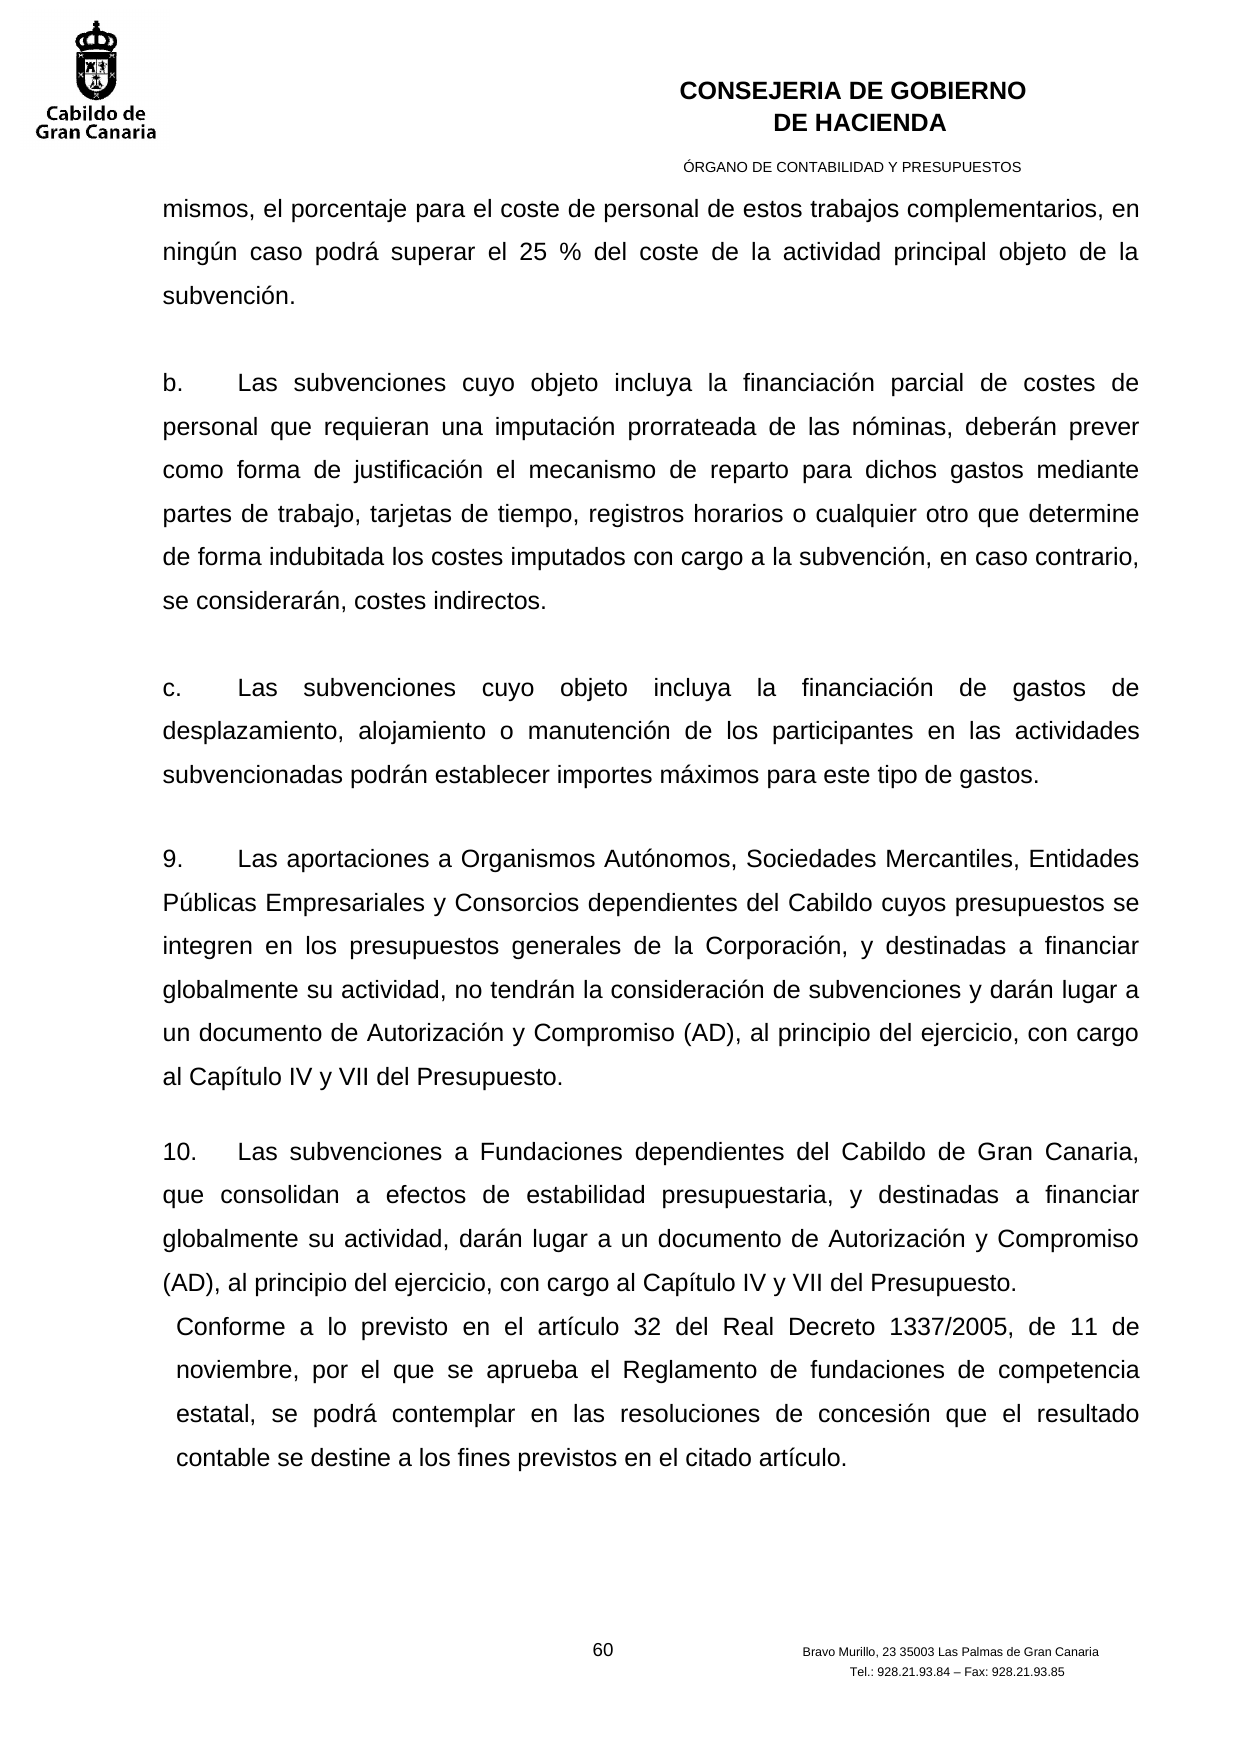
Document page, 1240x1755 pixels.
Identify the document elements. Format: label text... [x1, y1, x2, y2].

list Las aportaciones a Organismos Autónomos, Sociedades Mercantiles, Entidades Públicas Empresariales y Consorcios dependientes del Cabildo cuyos presupuestos se integren en los presupuestos generales de la Corporación, y destinadas a financiar globalmente su actividad, no tendrán la consideración de subvenciones y darán lugar a un documento de Autorización y Compromiso (AD), al principio del ejercicio, con cargo al Capítulo IV y VII del Presupuesto. [162, 844, 1141, 1091]
list mismos, el porcentaje para el coste de personal de estos trabajos complementarios, en ningún caso podrá superar el 25 % del coste de la actividad principal objeto de la subvención. [162, 194, 1141, 310]
list Las subvenciones a Fundaciones dependientes del Cabildo de Gran Canaria, que consolidan a efectos de estabilidad presupuestaria, y destinadas a financiar globalmente su actividad, darán lugar a un documento de Autorización y Compromiso (AD), al principio del ejercicio, con cargo al Capítulo IV y VII del Presupuesto. [162, 1137, 1141, 1296]
list Las subvenciones cuyo objeto incluya la financiación parcial de costes de personal que requieran una imputación prorrateada de las nóminas, deberán prever como forma de justificación el mecanismo de reparto para dichos gastos mediante partes de trabajo, tarjetas de tiempo, registros horarios o cualquier otro que determine de forma indubitada los costes imputados con cargo a la subvención, en caso contrario, se considerarán, costes indirectos. [162, 368, 1141, 615]
list Las subvenciones cuyo objeto incluya la financiación de gastos de desplazamiento, alojamiento o manutención de los participantes en las actividades subvencionadas podrán establecer importes máximos para este tipo de gastos. [162, 673, 1141, 789]
text Conforme a lo previsto en el artículo 32 del Real Decreto 1337/2005, de 11 de noviembre, por el que se aprueba el Reglamento de fundaciones de competencia estatal, se podrá contemplar en las resoluciones de concesión que el resultado contable se destine a los fines previstos en el citado artículo. [176, 1312, 1141, 1471]
